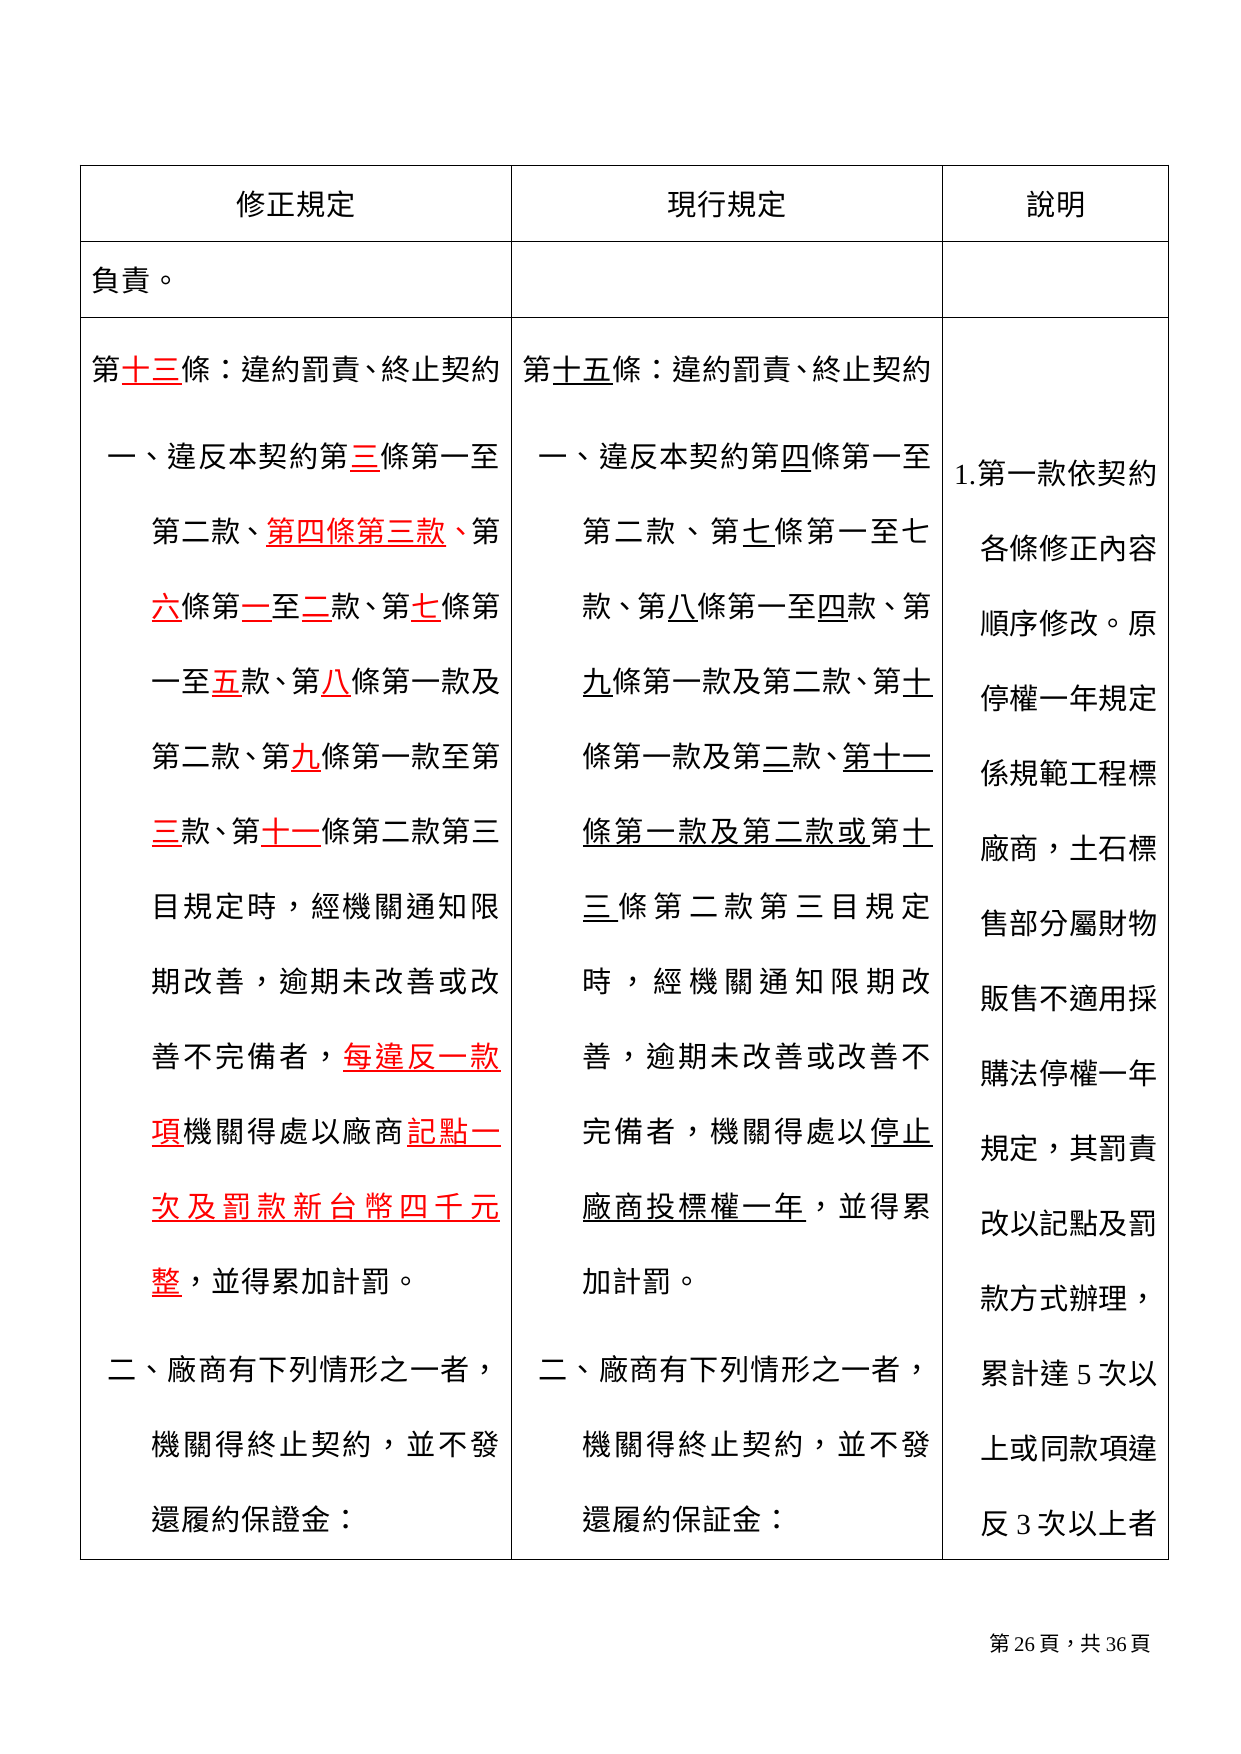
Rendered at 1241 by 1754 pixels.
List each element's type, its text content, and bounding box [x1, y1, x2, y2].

table_header 現行規定 [512, 166, 942, 241]
table_cell 第十五條：違約罰責、終止契約 一、違反本契約第四條第一至第二款、第七條第一至七款、第八條第一至四款、第九條第一款及第二款、第十條第一款及第二款、第十一條第一款及第二款或第十三條第二款第三目規定時，經機關通知限期改善，逾期未改善或改善不完備者，機關得處以停止廠商投標權一年，並得累加計罰。 二、廠商有下列情形之一者，機關得終止契約，並不發還履約保証金： [512, 318, 942, 1559]
table_cell 1.第一款依契約各條修正內容順序修改。原停權一年規定係規範工程標廠商，土石標售部分屬財物販售不適用採購法停權一年規定，其罰責改以記點及罰款方式辦理，累計達5次以上或同款項違反3次以上者 [943, 318, 1168, 1559]
table_cell 負責。 [81, 242, 511, 317]
table_header 修正規定 [81, 166, 511, 241]
table_header 說明 [943, 166, 1168, 241]
table_cell [512, 242, 942, 317]
table_cell 第十三條：違約罰責、終止契約 一、違反本契約第三條第一至第二款、第四條第三款、第六條第一至二款、第七條第一至五款、第八條第一款及第二款、第九條第一款至第三款、第十一條第二款第三目規定時，經機關通知限期改善，逾期未改善或改善不完備者，每違反一款項機關得處以廠商記點一次及罰款新台幣四千元整，並得累加計罰。 二、廠商有下列情形之一者，機關得終止契約，並不發還履約保證金： [81, 318, 511, 1559]
table_cell [943, 242, 1168, 317]
